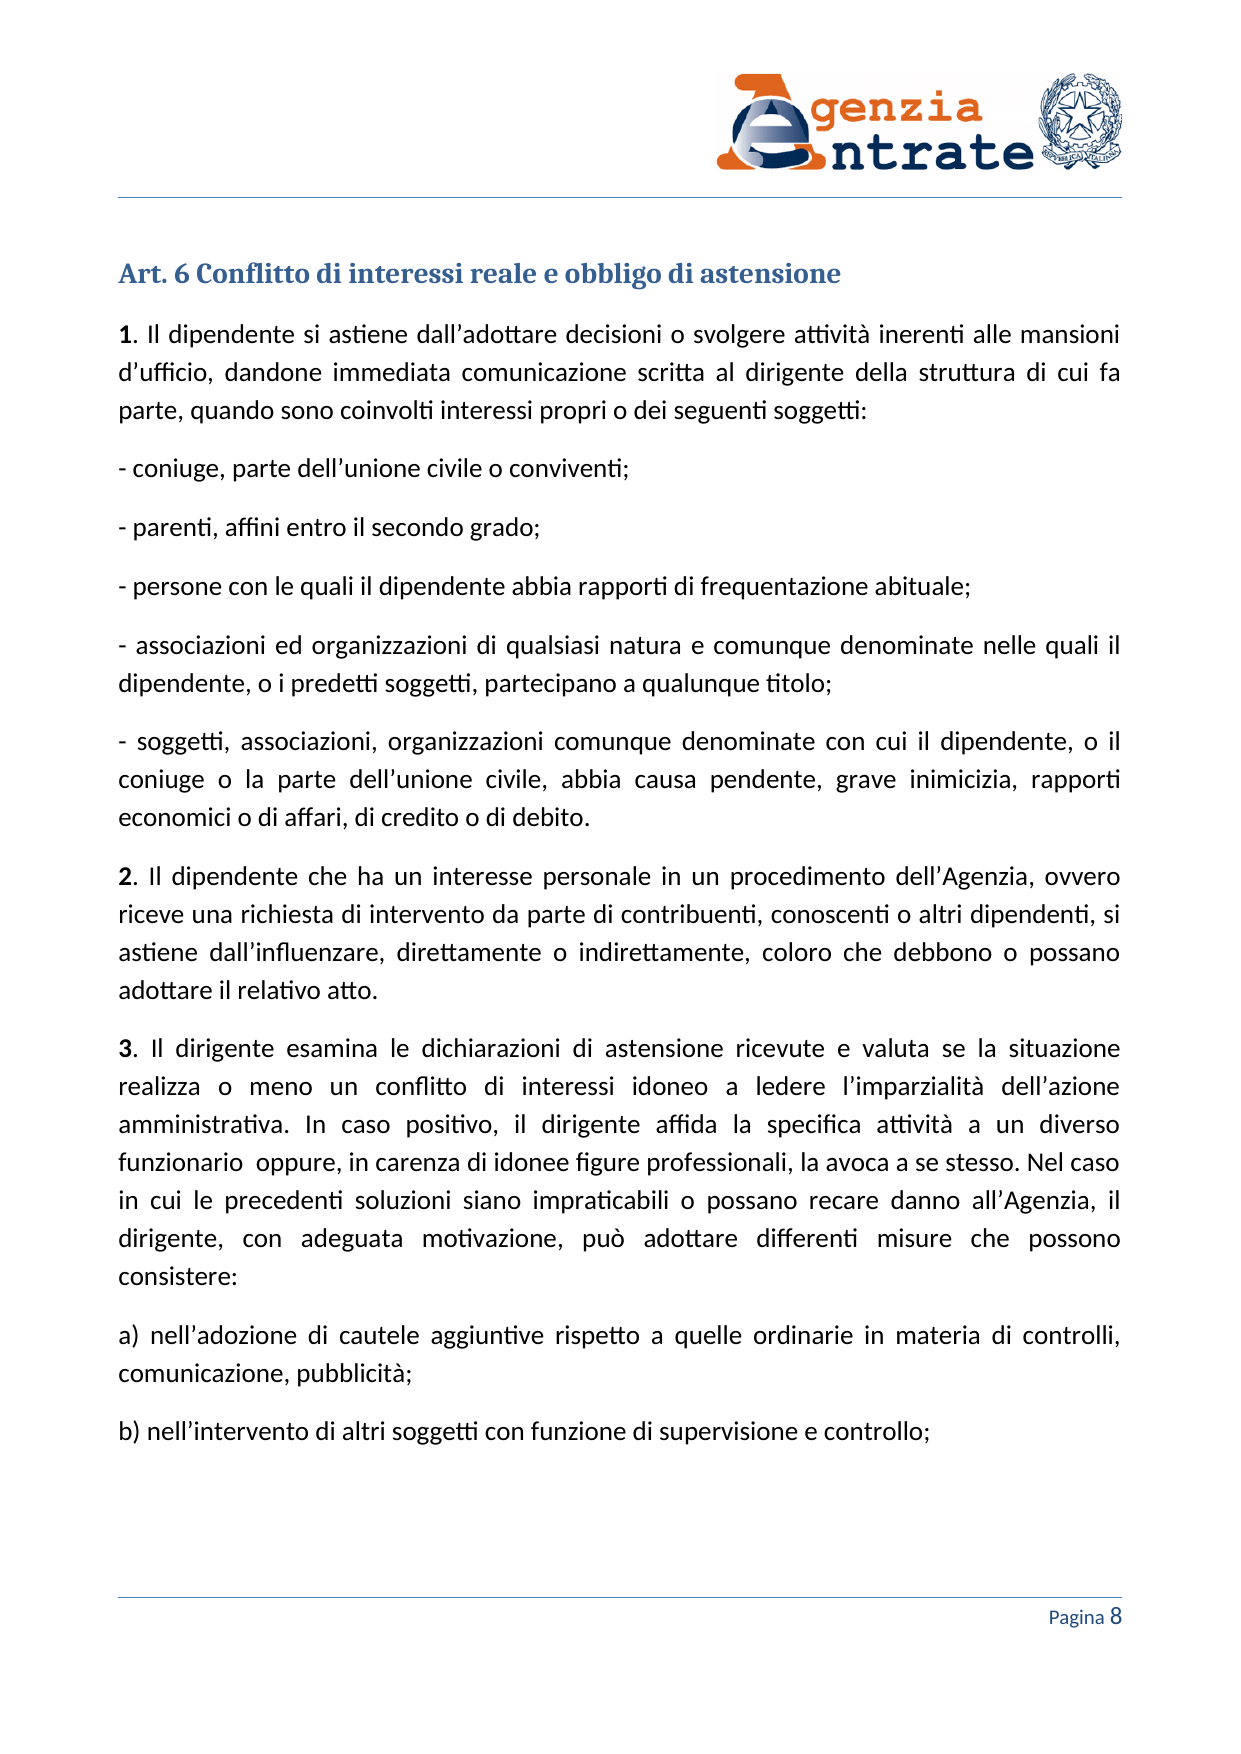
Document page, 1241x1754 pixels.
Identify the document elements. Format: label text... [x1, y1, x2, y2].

text - parenti, affini entro il secondo grado; [118, 510, 1122, 543]
subtitle Art. 6 Conflitto di interessi reale e obbligo di astensione [118, 258, 1122, 291]
text 2. Il dipendente che ha un interesse personale in un procedimento dell’Agenzia, ovvero riceve una richiesta di intervento da parte di contribuenti, conoscenti o altri dipendenti, si astiene dall’influenzare, direttamente o indirettamente, coloro che debbono o possano adottare il relativo atto. [118, 859, 1122, 1006]
text - coniuge, parte dell’unione civile o conviventi; [118, 452, 1122, 485]
text 1. Il dipendente si astiene dall’adottare decisioni o svolgere attività inerenti alle mansioni d’ufficio, dandone immediata comunicazione scritta al dirigente della struttura di cui fa parte, quando sono coinvolti interessi propri o dei seguenti soggetti: [118, 317, 1122, 426]
text - soggetti, associazioni, organizzazioni comunque denominate con cui il dipendente, o il coniuge o la parte dell’unione civile, abbia causa pendente, grave inimicizia, rapporti economici o di affari, di credito o di debito. [118, 724, 1122, 833]
text 3. Il dirigente esamina le dichiarazioni di astensione ricevute e valuta se la situazione realizza o meno un conflitto di interessi idoneo a ledere l’imparzialità dell’azione amministrativa. In caso positivo, il dirigente affida la specifica attività a un diverso funzionario oppure, in carenza di idonee figure professionali, la avoca a se stesso. Nel caso in cui le precedenti soluzioni siano impraticabili o possano recare danno all’Agenzia, il dirigente, con adeguata motivazione, può adottare differenti misure che possono consistere: [118, 1032, 1122, 1292]
text - persone con le quali il dipendente abbia rapporti di frequentazione abituale; [118, 569, 1122, 602]
text b) nell’intervento di altri soggetti con funzione di supervisione e controllo; [118, 1414, 1122, 1448]
text - associazioni ed organizzazioni di qualsiasi natura e comunque denominate nelle quali il dipendente, o i predetti soggetti, partecipano a qualunque titolo; [118, 628, 1122, 699]
text a) nell’adozione di cautele aggiuntive rispetto a quelle ordinarie in materia di controlli, comunicazione, pubblicità; [118, 1318, 1122, 1389]
